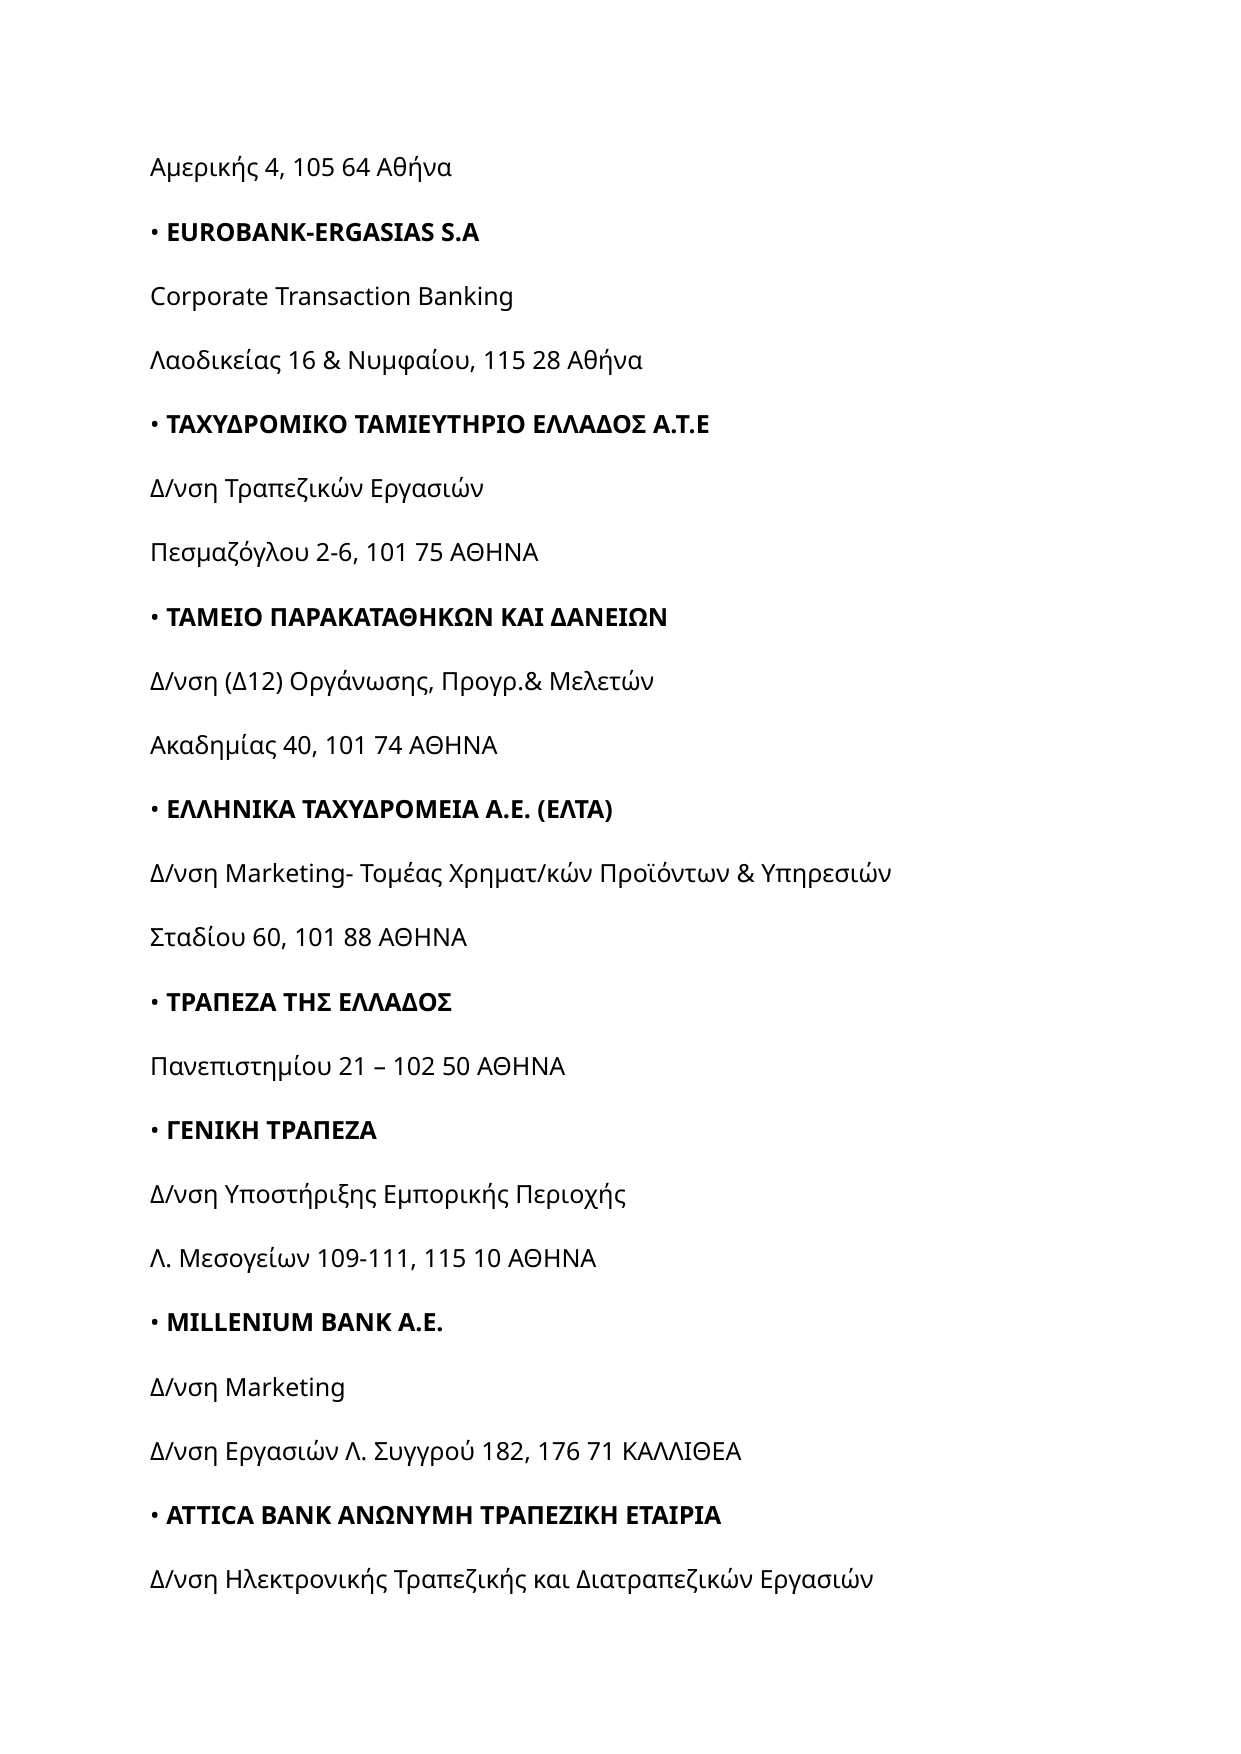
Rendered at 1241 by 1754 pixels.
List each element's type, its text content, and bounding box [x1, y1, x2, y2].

text • ΕΛΛΗΝΙΚΑ ΤΑΧΥΔΡΟΜΕΙΑ Α.Ε. (ΕΛΤΑ) [150, 792, 1090, 826]
text • ΤΑΜΕΙΟ ΠΑΡΑΚΑΤΑΘΗΚΩΝ ΚΑΙ ΔΑΝΕΙΩΝ [150, 599, 1090, 633]
text Δ/νση (Δ12) Οργάνωσης, Προγρ.& Μελετών [150, 663, 1090, 697]
text • ATTICA BANK ΑΝΩΝΥΜΗ ΤΡΑΠΕΖΙΚΗ ΕΤΑΙΡΙΑ [150, 1497, 1090, 1532]
text • ΤΡΑΠΕΖΑ ΤΗΣ ΕΛΛΑΔΟΣ [150, 984, 1090, 1018]
text • ΓΕΝΙΚΗ ΤΡΑΠΕΖΑ [150, 1112, 1090, 1147]
text Δ/νση Marketing [150, 1369, 1090, 1403]
text Δ/νση Τραπεζικών Εργασιών [150, 471, 1090, 505]
text Corporate Transaction Banking [150, 278, 1090, 312]
text Δ/νση Marketing- Τομέας Χρηματ/κών Προϊόντων & Υπηρεσιών [150, 856, 1090, 890]
text • ΤΑΧΥΔΡΟΜΙΚΟ ΤΑΜΙΕΥΤΗΡΙΟ ΕΛΛΑΔΟΣ Α.Τ.Ε [150, 407, 1090, 441]
text Πεσμαζόγλου 2-6, 101 75 ΑΘΗΝΑ [150, 535, 1090, 569]
text Σταδίου 60, 101 88 ΑΘΗΝΑ [150, 920, 1090, 954]
text Λ. Μεσογείων 109-111, 115 10 ΑΘΗΝΑ [150, 1241, 1090, 1275]
text • MILLENIUM BANK Α.Ε. [150, 1305, 1090, 1339]
text Δ/νση Υποστήριξης Εμπορικής Περιοχής [150, 1177, 1090, 1211]
text Δ/νση Ηλεκτρονικής Τραπεζικής και Διατραπεζικών Εργασιών [150, 1562, 1090, 1596]
text Δ/νση Εργασιών Λ. Συγγρού 182, 176 71 ΚΑΛΛΙΘΕΑ [150, 1433, 1090, 1467]
text Πανεπιστημίου 21 – 102 50 ΑΘΗΝΑ [150, 1048, 1090, 1082]
text Λαοδικείας 16 & Νυμφαίου, 115 28 Αθήνα [150, 342, 1090, 377]
text Αμερικής 4, 105 64 Αθήνα [150, 150, 1090, 184]
text • EUROBANK-ERGASIAS S.A [150, 214, 1090, 248]
text Ακαδημίας 40, 101 74 ΑΘΗΝΑ [150, 727, 1090, 762]
